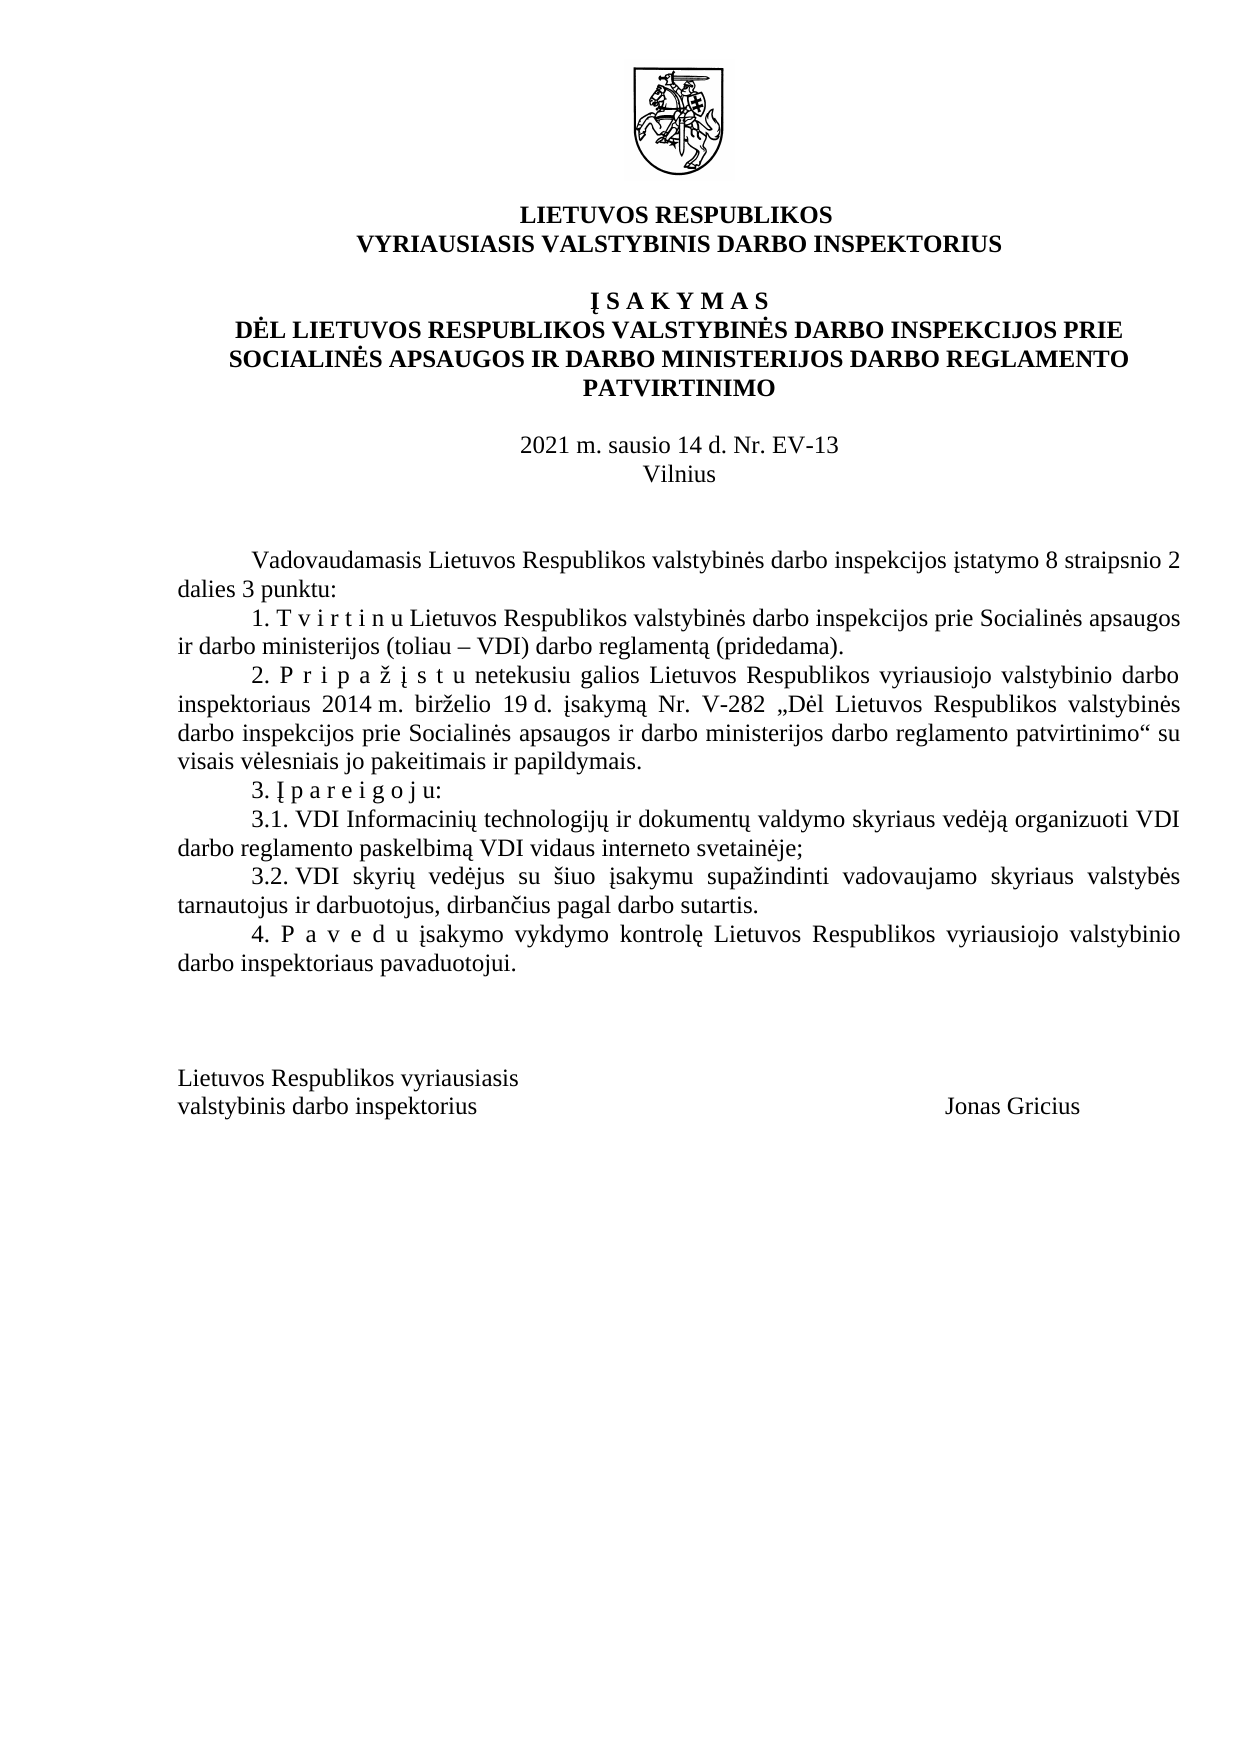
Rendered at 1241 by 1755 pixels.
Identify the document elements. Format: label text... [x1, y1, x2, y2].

text DĖL LIETUVOS RESPUBLIKOS VALSTYBINĖS DARBO INSPEKCIJOS PRIE SOCIALINĖS APSAUGOS IR DARBO MINISTERIJOS DARBO REGLAMENTO PATVIRTINIMO [177, 315, 1181, 401]
text 2021 m. sausio 14 d. Nr. EV-13 [177, 430, 1181, 459]
text 3.2. VDI skyrių vedėjus su šiuo įsakymu supažindinti vadovaujamo skyriaus valstybės tarnautojus ir darbuotojus, dirbančius pagal darbo sutartis. [177, 861, 1181, 919]
text 4. P a v e d u įsakymo vykdymo kontrolę Lietuvos Respublikos vyriausiojo valstybinio darbo inspektoriaus pavaduotojui. [177, 919, 1181, 976]
text 1. T v i r t i n u Lietuvos Respublikos valstybinės darbo inspekcijos prie Socialinės apsaugos ir darbo ministerijos (toliau – VDI) darbo reglamentą (pridedama). [177, 603, 1181, 660]
text LIETUVOS RESPUBLIKOS [177, 200, 1181, 229]
text 2. P r i p a ž į s t u netekusiu galios Lietuvos Respublikos vyriausiojo valstybinio darbo inspektoriaus 2014 m. birželio 19 d. įsakymą Nr. V-282 „Dėl Lietuvos Respublikos valstybinės darbo inspekcijos prie Socialinės apsaugos ir darbo ministerijos darbo reglamento patvirtinimo“ su visais vėlesniais jo pakeitimais ir papildymais. [177, 660, 1181, 775]
text valstybinis darbo inspektorius Jonas Gricius [177, 1091, 1181, 1120]
text 3.1. VDI Informacinių technologijų ir dokumentų valdymo skyriaus vedėją organizuoti VDI darbo reglamento paskelbimą VDI vidaus interneto svetainėje; [177, 804, 1181, 861]
text Į S A K Y M A S [177, 286, 1181, 315]
text 3. Į p a r e i g o j u: [177, 775, 1181, 804]
text Vilnius [177, 459, 1181, 488]
text VYRIAUSIASIS VALSTYBINIS DARBO INSPEKTORIUS [177, 229, 1181, 258]
text Lietuvos Respublikos vyriausiasis [177, 1063, 1181, 1091]
text Vadovaudamasis Lietuvos Respublikos valstybinės darbo inspekcijos įstatymo 8 straipsnio 2 dalies 3 punktu: [177, 545, 1181, 603]
